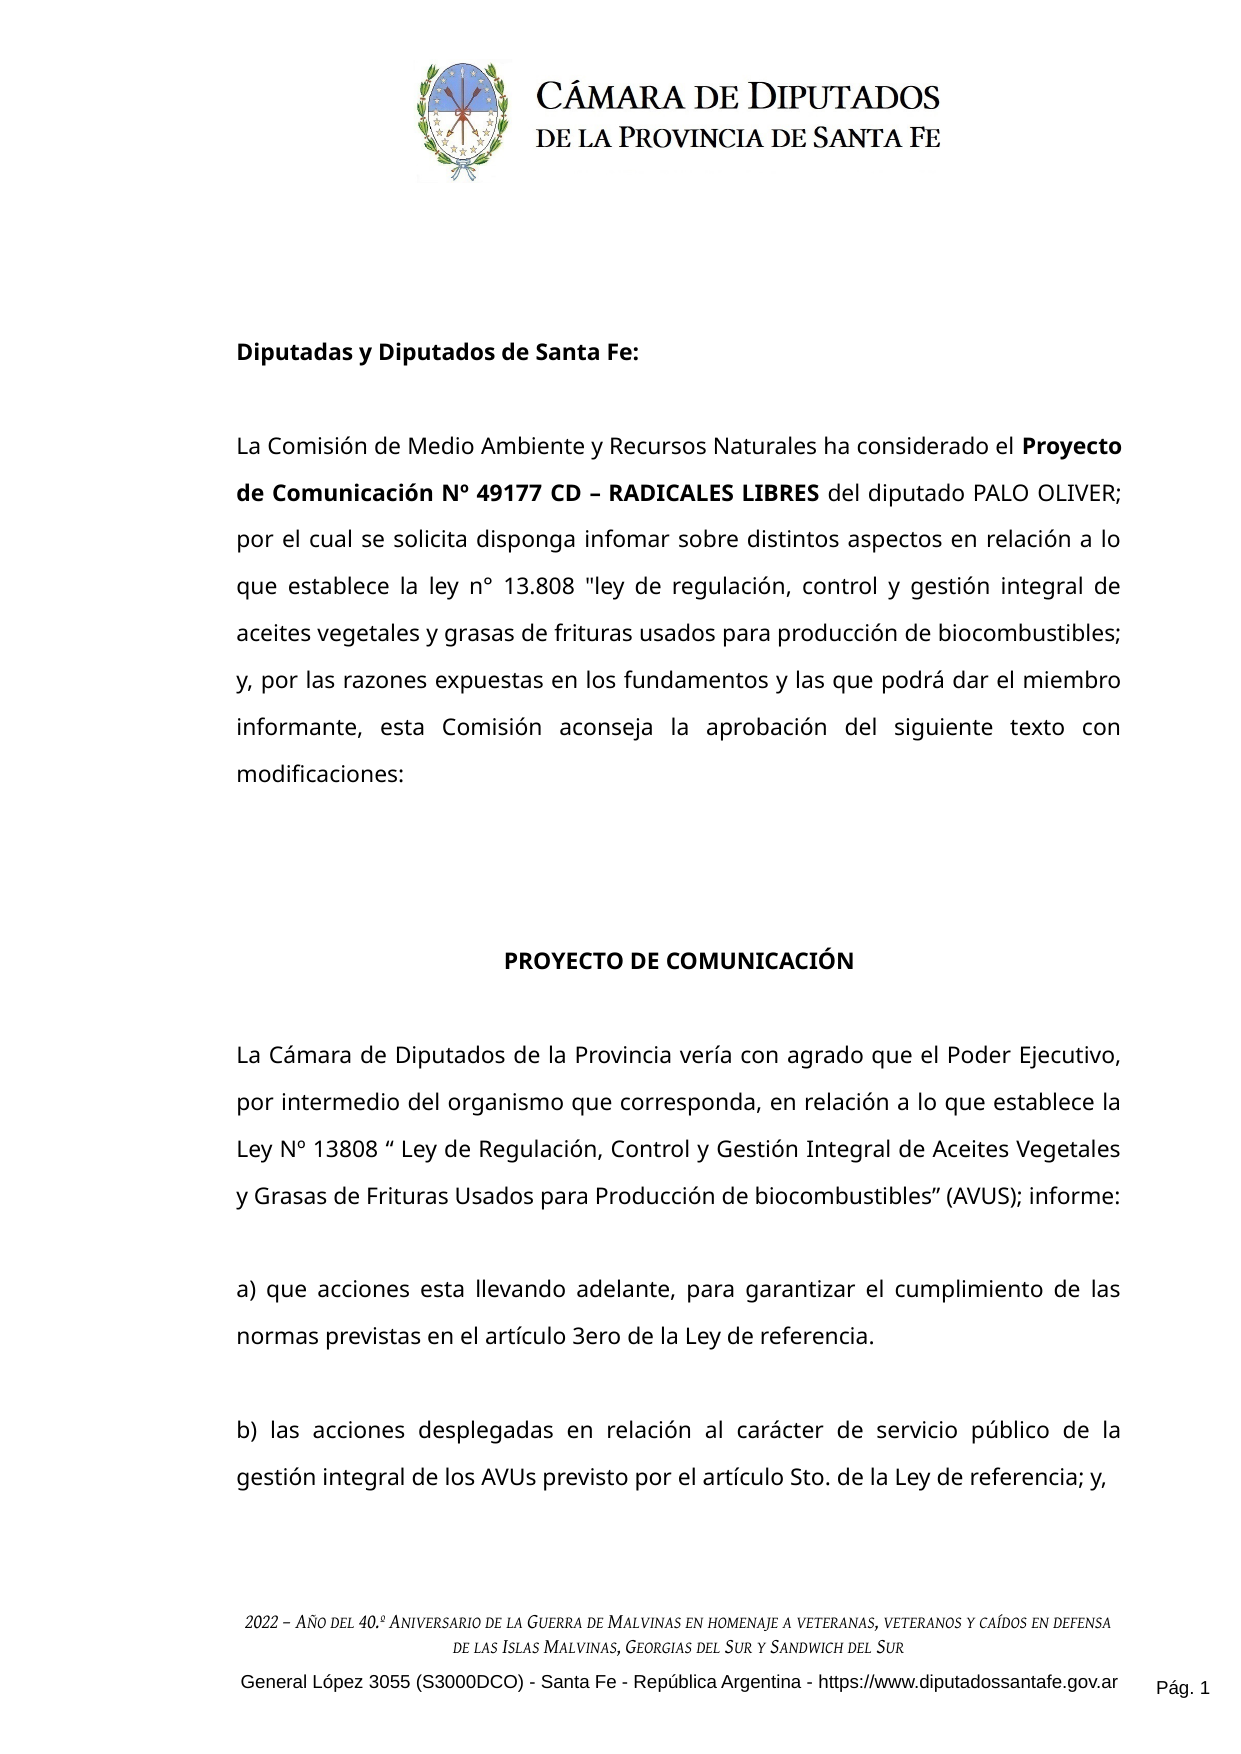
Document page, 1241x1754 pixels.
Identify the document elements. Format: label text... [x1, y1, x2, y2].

picture [413, 59, 945, 183]
text a) que acciones esta llevando adelante, para garantizar el cumplimiento de las normas previstas en el artículo 3ero de la Ley de referencia. [236, 1273, 1122, 1352]
text PROYECTO DE COMUNICACIÓN [236, 945, 1122, 977]
text La Cámara de Diputados de la Provincia vería con agrado que el Poder Ejecutivo, por intermedio del organismo que corresponda, en relación a lo que establece la Ley Nº 13808 “ Ley de Regulación, Control y Gestión Integral de Aceites Vegetales y Grasas de Frituras Usados para Producción de biocombustibles” (AVUS); informe: [236, 1039, 1122, 1211]
text b) las acciones desplegadas en relación al carácter de servicio público de la gestión integral de los AVUs previsto por el artículo Sto. de la Ley de referencia; y, [236, 1414, 1122, 1492]
text Diputadas y Diputados de Santa Fe: [236, 336, 1122, 367]
text La Comisión de Medio Ambiente y Recursos Naturales ha considerado el Proyecto de Comunicación Nº 49177 CD – RADICALES LIBRES del diputado PALO OLIVER; por el cual se solicita disponga infomar sobre distintos aspectos en relación a lo que establece la ley n° 13.808 "ley de regulación, control y gestión integral de aceites vegetales y grasas de frituras usados para producción de biocombustibles; y, por las razones expuestas en los fundamentos y las que podrá dar el miembro informante, esta Comisión aconseja la aprobación del siguiente texto con modificaciones: [236, 430, 1122, 789]
